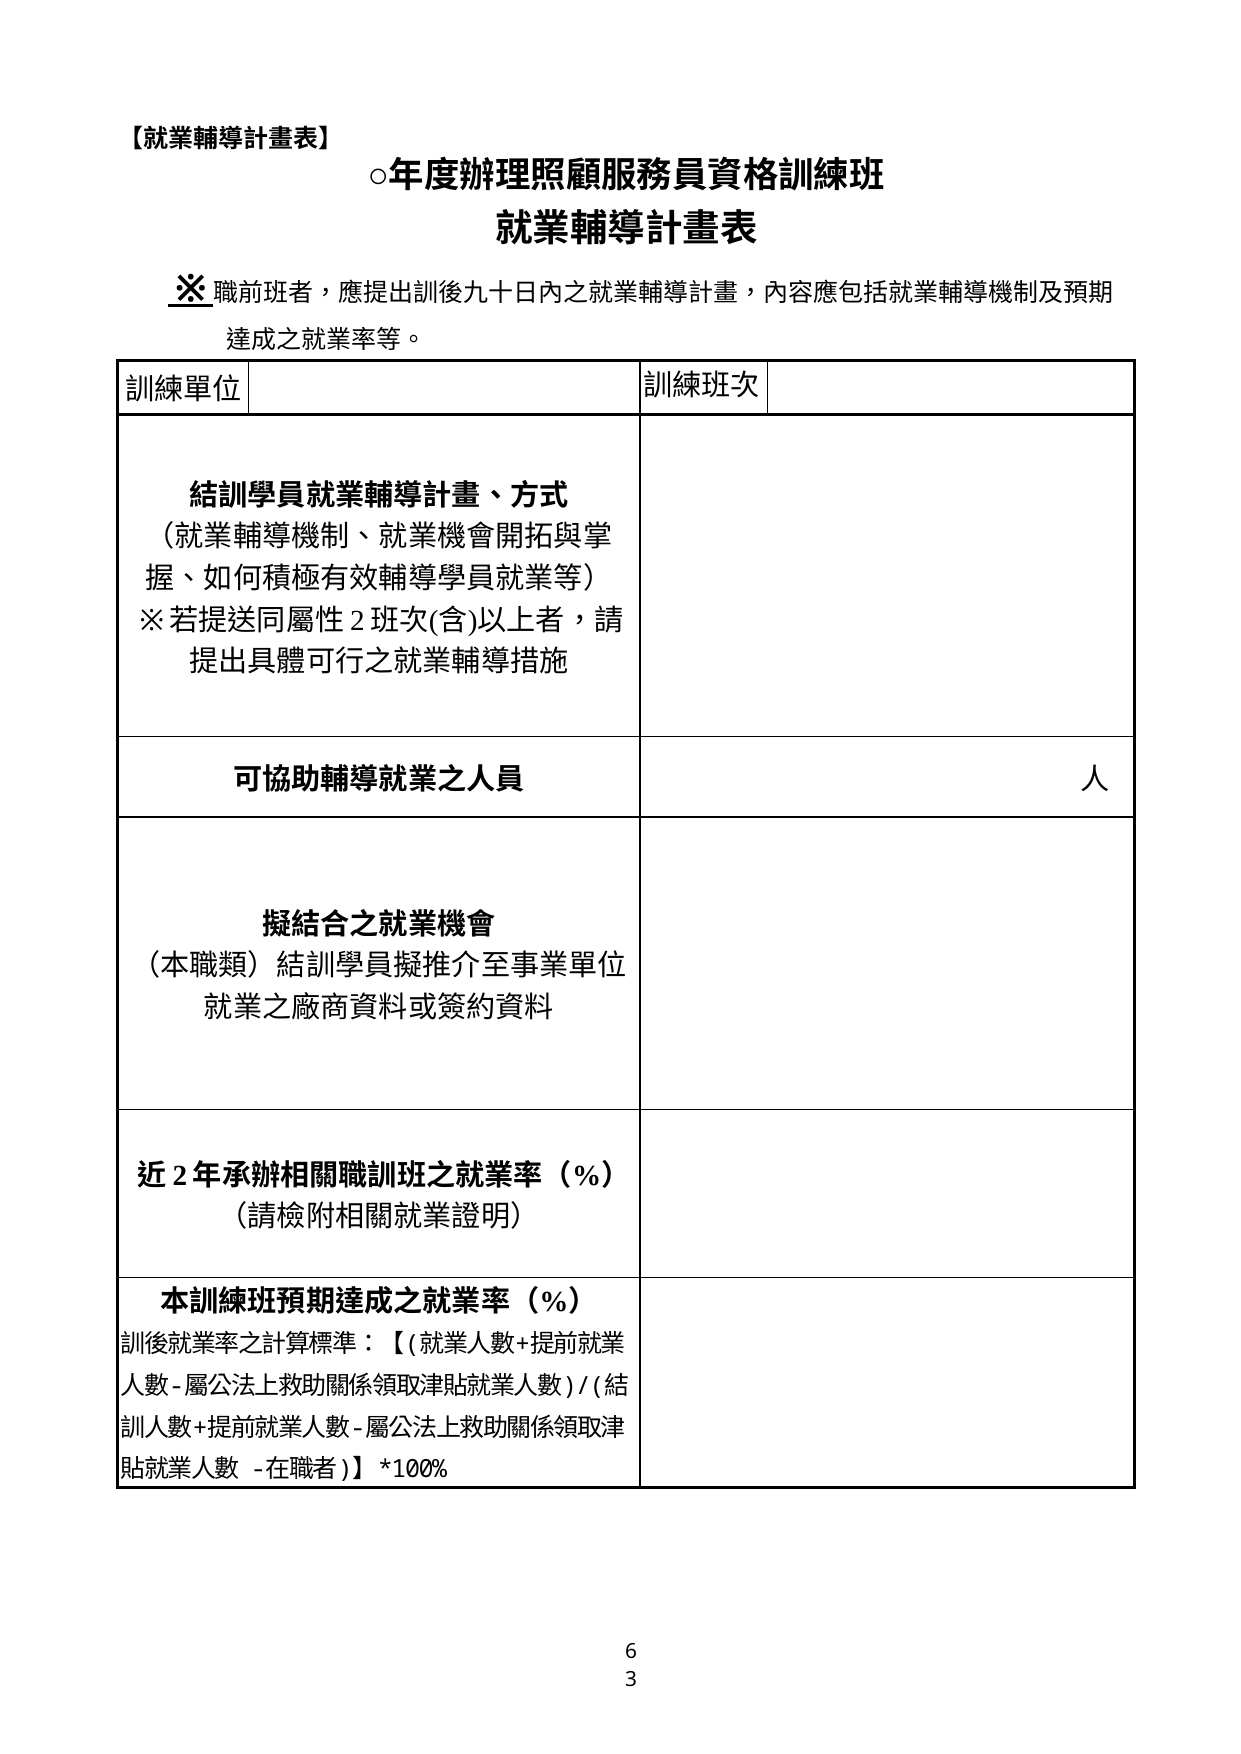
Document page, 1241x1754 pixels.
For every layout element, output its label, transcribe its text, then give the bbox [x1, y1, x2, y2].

table_header [249, 362, 639, 413]
table_cell 近2年承辦相關職訓班之就業率（%） （請檢附相關就業證明） [119, 1110, 639, 1277]
text ※職前班者，應提出訓後九十日內之就業輔導計畫，內容應包括就業輔導機制及預期達成之就業率等。 [168, 263, 1134, 358]
table_header 訓練單位 [119, 362, 248, 413]
text 【就業輔導計畫表】 [118, 118, 1134, 154]
table_header [768, 362, 1133, 413]
table_cell 人 [641, 737, 1133, 816]
table_cell 擬結合之就業機會 （本職類）結訓學員擬推介至事業單位就業之廠商資料或簽約資料 [119, 818, 639, 1109]
table_cell [641, 1278, 1133, 1486]
text ○年度辦理照顧服務員資格訓練班 [118, 154, 1134, 196]
table_cell [641, 416, 1133, 736]
table_cell [641, 818, 1133, 1109]
text 就業輔導計畫表 [118, 208, 1134, 250]
table_cell 本訓練班預期達成之就業率（%） 訓後就業率之計算標準：【(就業人數+提前就業人數-屬公法上救助關係領取津貼就業人數)/(結訓人數+提前就業人數-屬公法上救助關係領取津貼就業人數 -在職者)】*100% [119, 1278, 639, 1486]
table_cell 結訓學員就業輔導計畫、方式 （就業輔導機制、就業機會開拓與掌握、如何積極有效輔導學員就業等） ※若提送同屬性2班次(含)以上者，請提出具體可行之就業輔導措施 [119, 416, 639, 736]
table_cell [641, 1110, 1133, 1277]
table_cell 可協助輔導就業之人員 [119, 737, 639, 816]
table_header 訓練班次 [641, 362, 767, 413]
